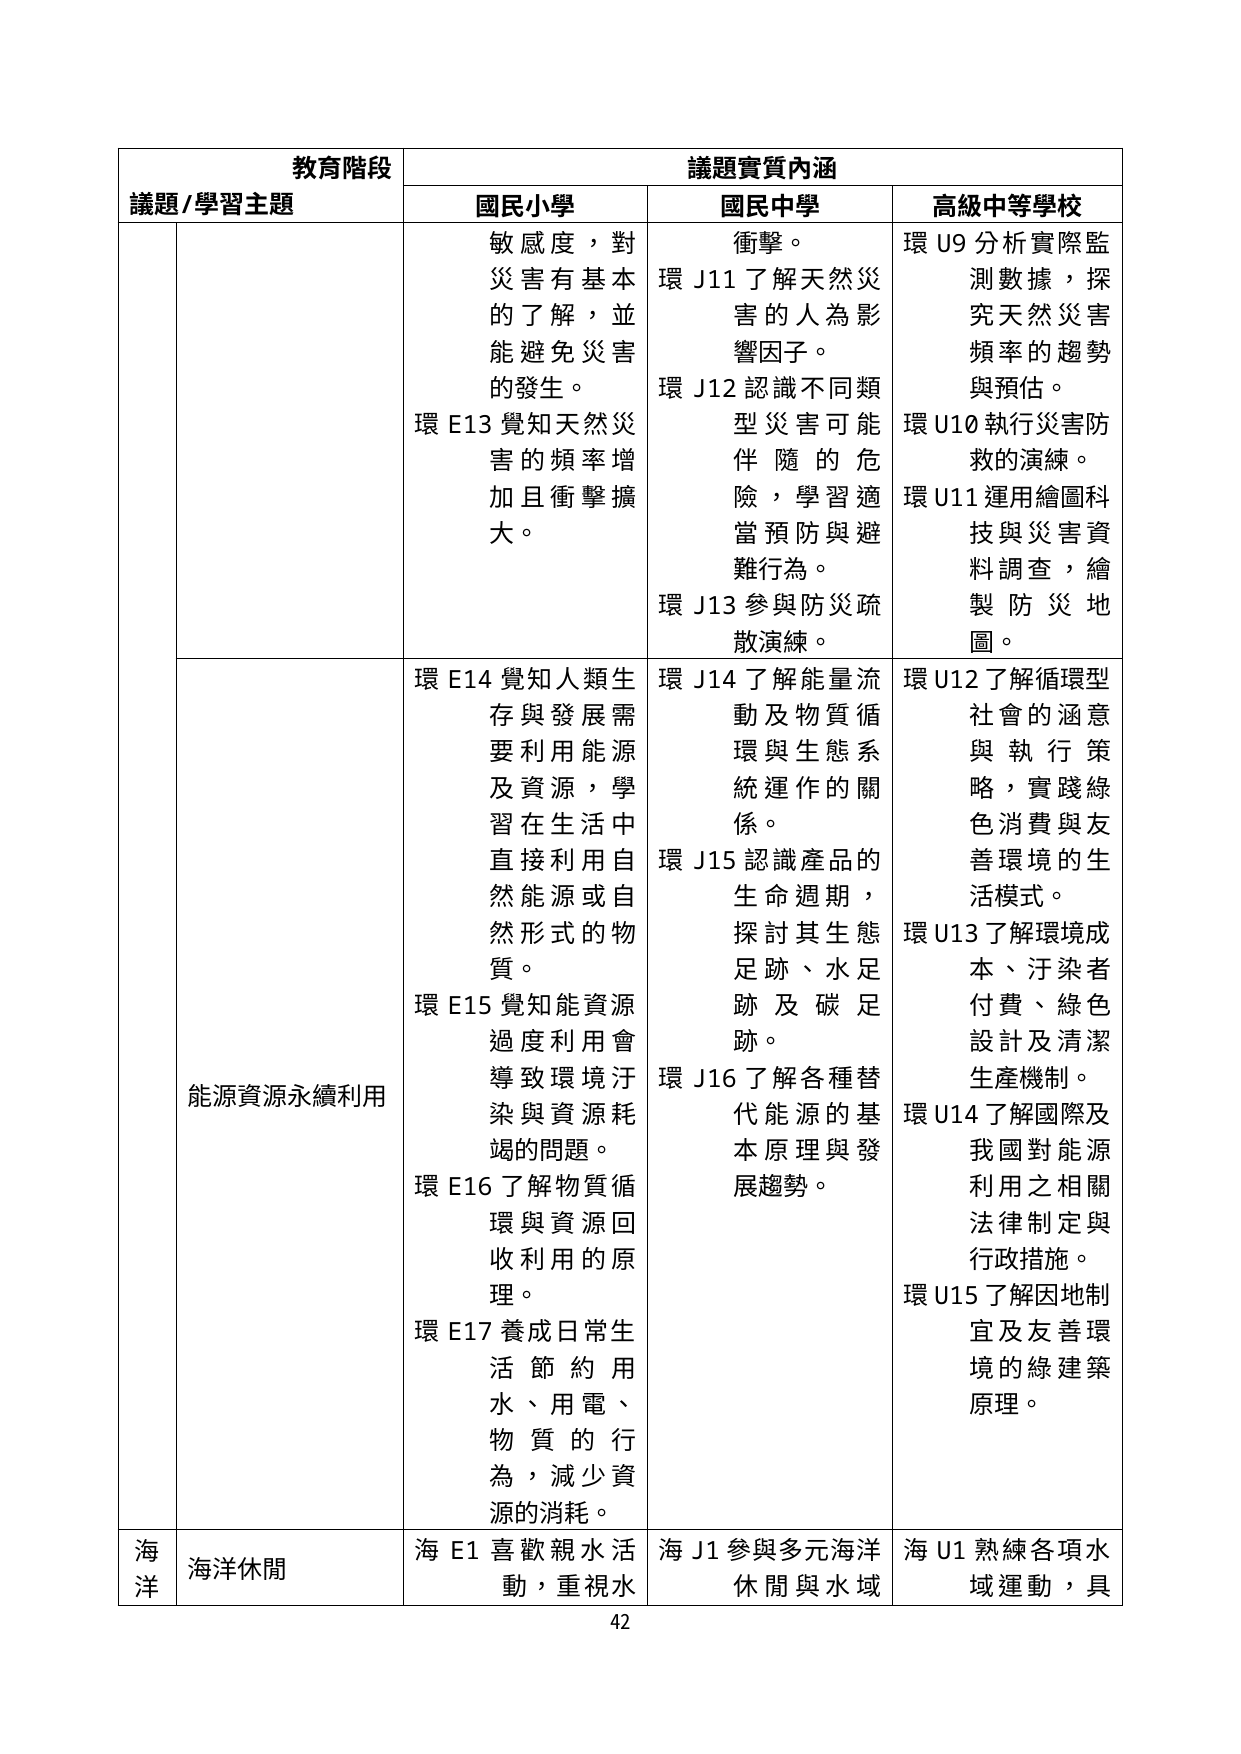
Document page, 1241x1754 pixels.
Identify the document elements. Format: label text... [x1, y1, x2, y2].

table_cell 海洋 [119, 1530, 176, 1604]
table_cell 衝擊。 環J11了解天然災害的人為影響因子。 環J12認識不同類型災害可能伴隨的危險，學習適當預防與避難行為。 環J13參與防災疏散演練。 [648, 223, 892, 658]
table_cell 高級中等學校 [893, 186, 1122, 222]
table_cell 環U12了解循環型社會的涵意與執行策略，實踐綠色消費與友善環境的生活模式。 環U13了解環境成本、汙染者付費、綠色設計及清潔生產機制。 環U14了解國際及我國對能源利用之相關法律制定與行政措施。 環U15了解因地制宜及友善環境的綠建築原理。 [893, 659, 1122, 1529]
table_cell 環U9分析實際監測數據，探究天然災害頻率的趨勢與預估。 環U10執行災害防救的演練。 環U11運用繪圖科技與災害資料調查，繪製防災地圖。 [893, 223, 1122, 658]
table_cell 海U1熟練各項水域運動，具 [893, 1530, 1122, 1604]
table_cell [119, 223, 176, 1529]
table_cell 國民小學 [404, 186, 647, 222]
table_cell 環E14覺知人類生存與發展需要利用能源及資源，學習在生活中直接利用自然能源或自然形式的物質。 環E15覺知能資源過度利用會導致環境汙染與資源耗竭的問題。 環E16了解物質循環與資源回收利用的原理。 環E17養成日常生活節約用水、用電、物質的行為，減少資源的消耗。 [404, 659, 647, 1529]
table_cell 國民中學 [648, 186, 892, 222]
table_cell 海E1喜歡親水活動，重視水 [404, 1530, 647, 1604]
table_cell 敏感度，對災害有基本的了解，並能避免災害的發生。 環E13覺知天然災害的頻率增加且衝擊擴大。 [404, 223, 647, 658]
table_cell [177, 223, 403, 658]
table_cell 海J1參與多元海洋休閒與水域 [648, 1530, 892, 1604]
table_cell 能源資源永續利用 [177, 659, 403, 1529]
table_cell 環J14了解能量流動及物質循環與生態系統運作的關係。 環J15認識產品的生命週期，探討其生態足跡、水足跡及碳足跡。 環J16了解各種替代能源的基本原理與發展趨勢。 [648, 659, 892, 1529]
table_header 議題實質內涵 [404, 149, 1122, 185]
table_cell 海洋休閒 [177, 1530, 403, 1604]
table_header 教育階段 議題/學習主題 [119, 149, 403, 222]
